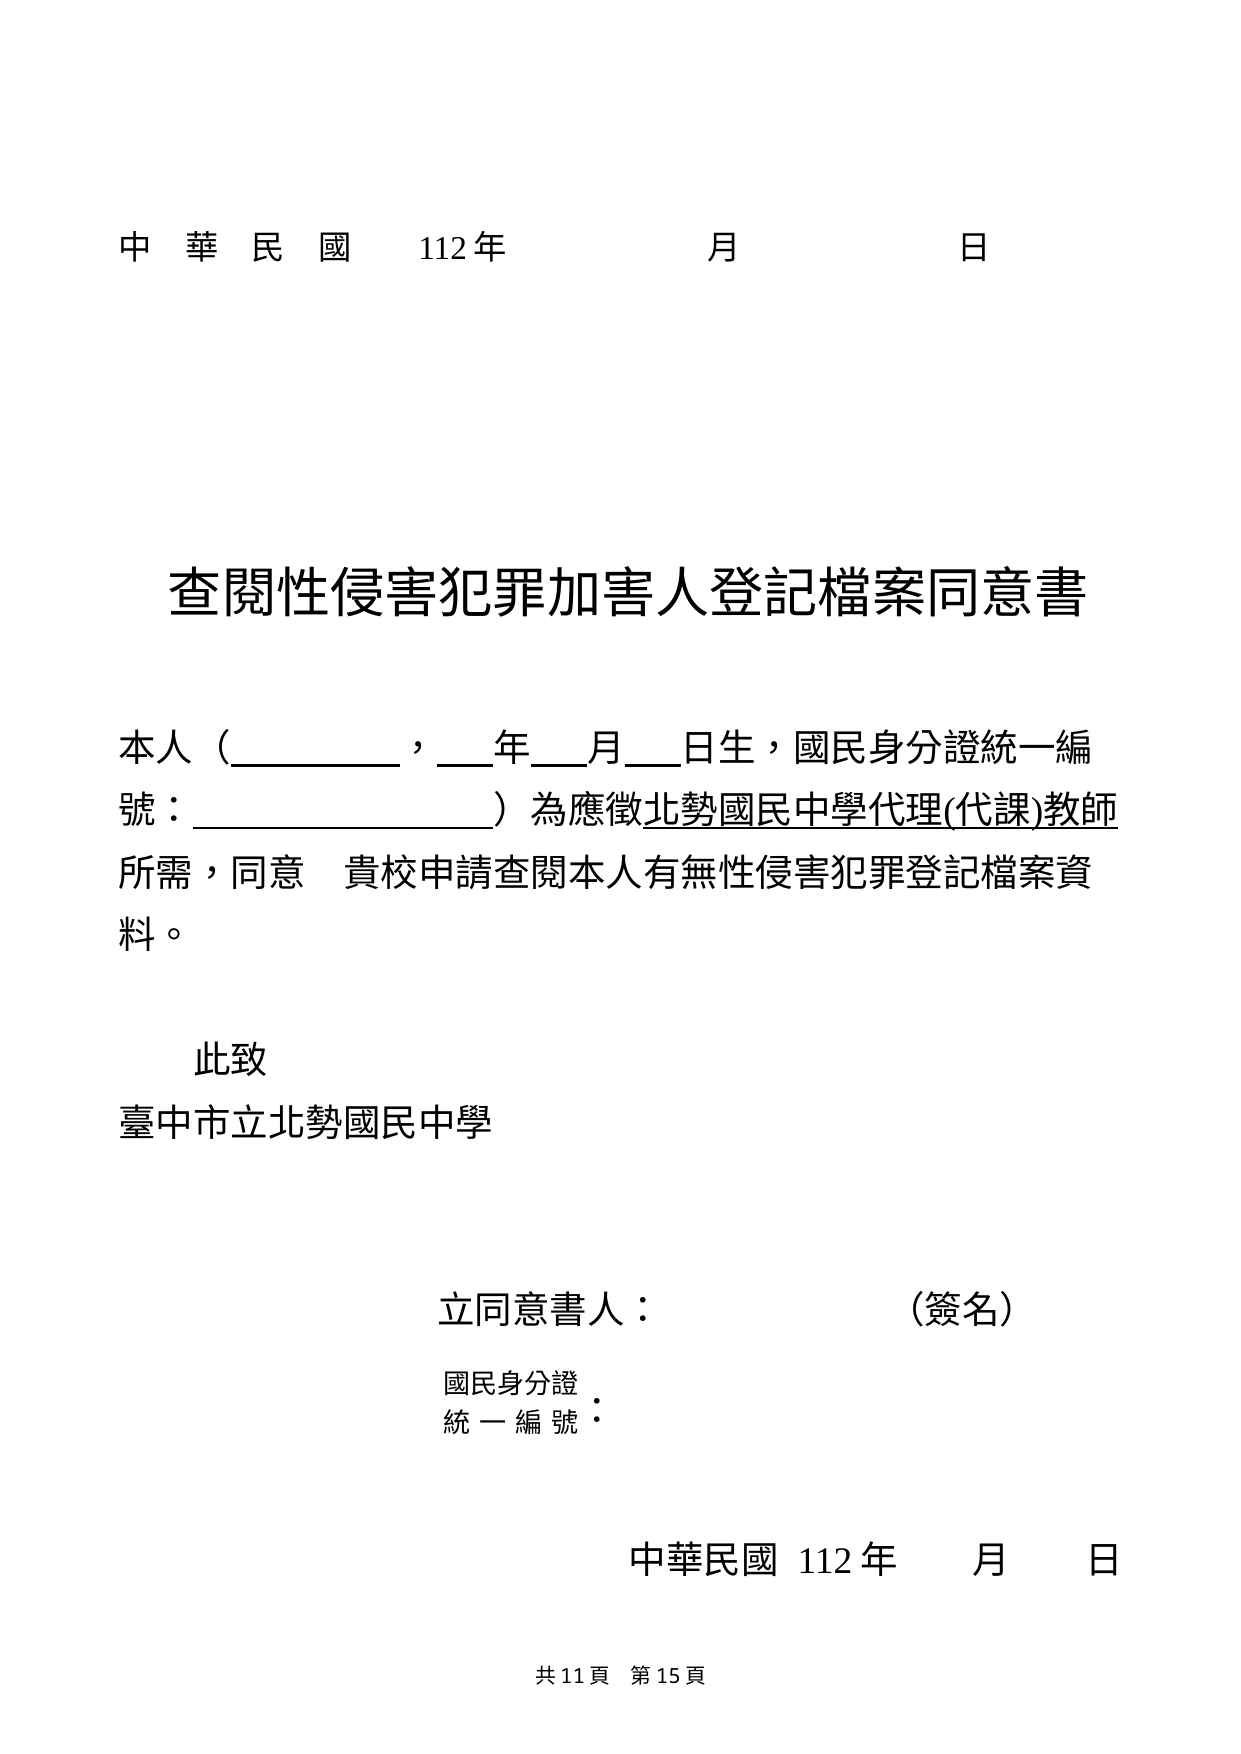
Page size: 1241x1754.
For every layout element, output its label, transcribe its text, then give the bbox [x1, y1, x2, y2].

text 中華民國 112年 月 日 [118, 1516, 1122, 1578]
text 臺中市立北勢國民中學 [118, 1078, 1122, 1141]
text 本人（ ， 年 月 日生，國民身分證統一編號： ）為應徵北勢國民中學代理(代課)教師所需，同意 貴校申請查閱本人有無性侵害犯罪登記檔案資料。 [118, 703, 1122, 953]
text 查閱性侵害犯罪加害人登記檔案同意書 [118, 516, 1138, 641]
text 此致 [118, 1016, 1122, 1078]
text 立同意書人： （簽名） [118, 1266, 1122, 1328]
text 中 華 民 國 112年 月 日 [118, 203, 1122, 266]
text 國民身分證統一編號： [118, 1328, 1122, 1453]
